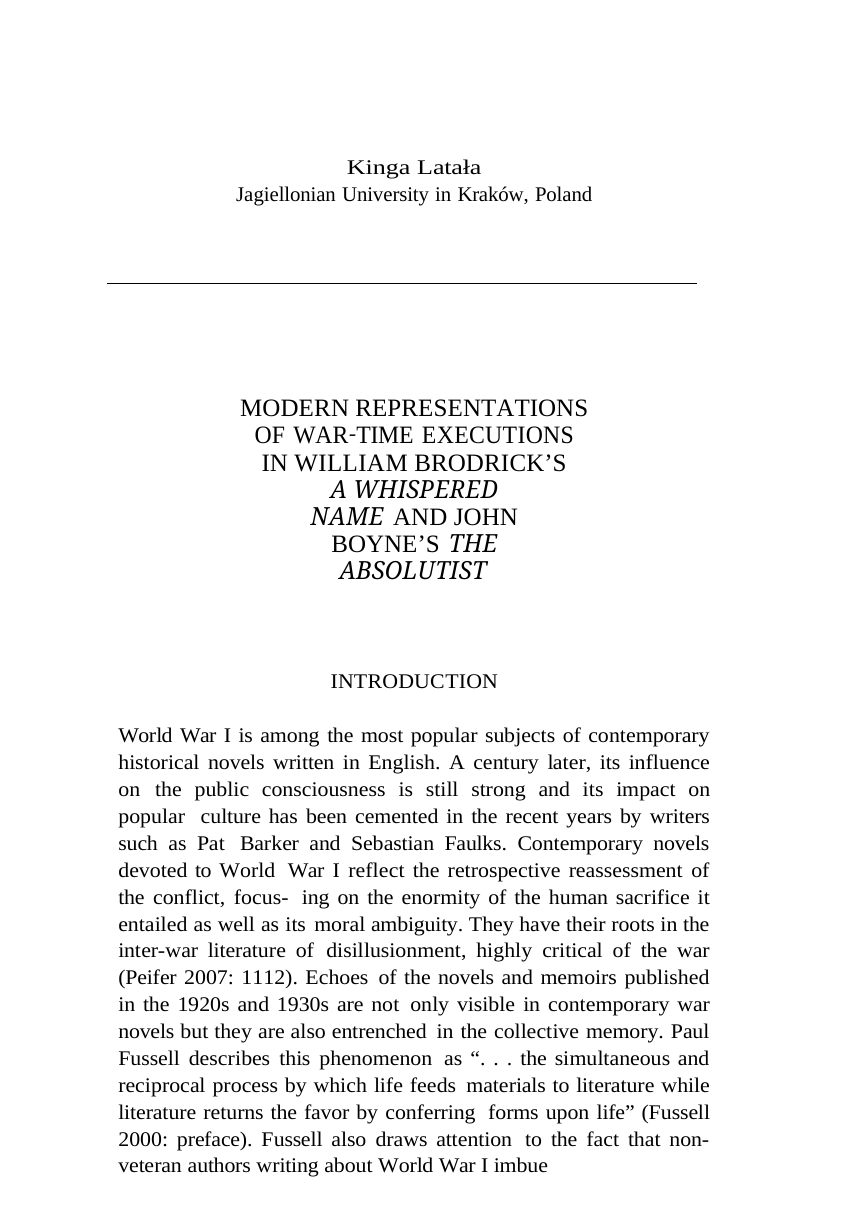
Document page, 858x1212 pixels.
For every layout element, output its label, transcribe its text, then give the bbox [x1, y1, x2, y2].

text A WHISPERED NAME AND JOHN BOYNE’S THE ABSOLUTIST [290, 476, 538, 585]
text INTRODUCTION [238, 669, 590, 693]
text Jagiellonian University in Kraków, Poland [234, 182, 594, 206]
text World War I is among the most popular subjects of contemporary historical novels written in English. A century later, its influence on the public consciousness is still strong and its impact on popular culture has been cemented in the recent years by writers such as Pat Barker and Sebastian Faulks. Contemporary novels devoted to World War I reflect the retrospective reassessment of the conflict, focus- ing on the enormity of the human sacrifice it entailed as well as its moral ambiguity. They have their roots in the inter-war literature of disillusionment, highly critical of the war (Peifer 2007: 1112). Echoes of the novels and memoirs published in the 1920s and 1930s are not only visible in contemporary war novels but they are also entrenched in the collective memory. Paul Fussell describes this phenomenon as “. . . the simultaneous and reciprocal process by which life feeds materials to literature while literature returns the favor by conferring forms upon life” (Fussell 2000: preface). Fussell also draws attention to the fact that non-veteran authors writing about World War I imbue [118, 723, 710, 1177]
text MODERN REPRESENTATIONS OF WARTIME EXECUTIONS IN WILLIAM BRODRICK’S [238, 395, 590, 476]
text Kinga Latała [238, 155, 590, 179]
